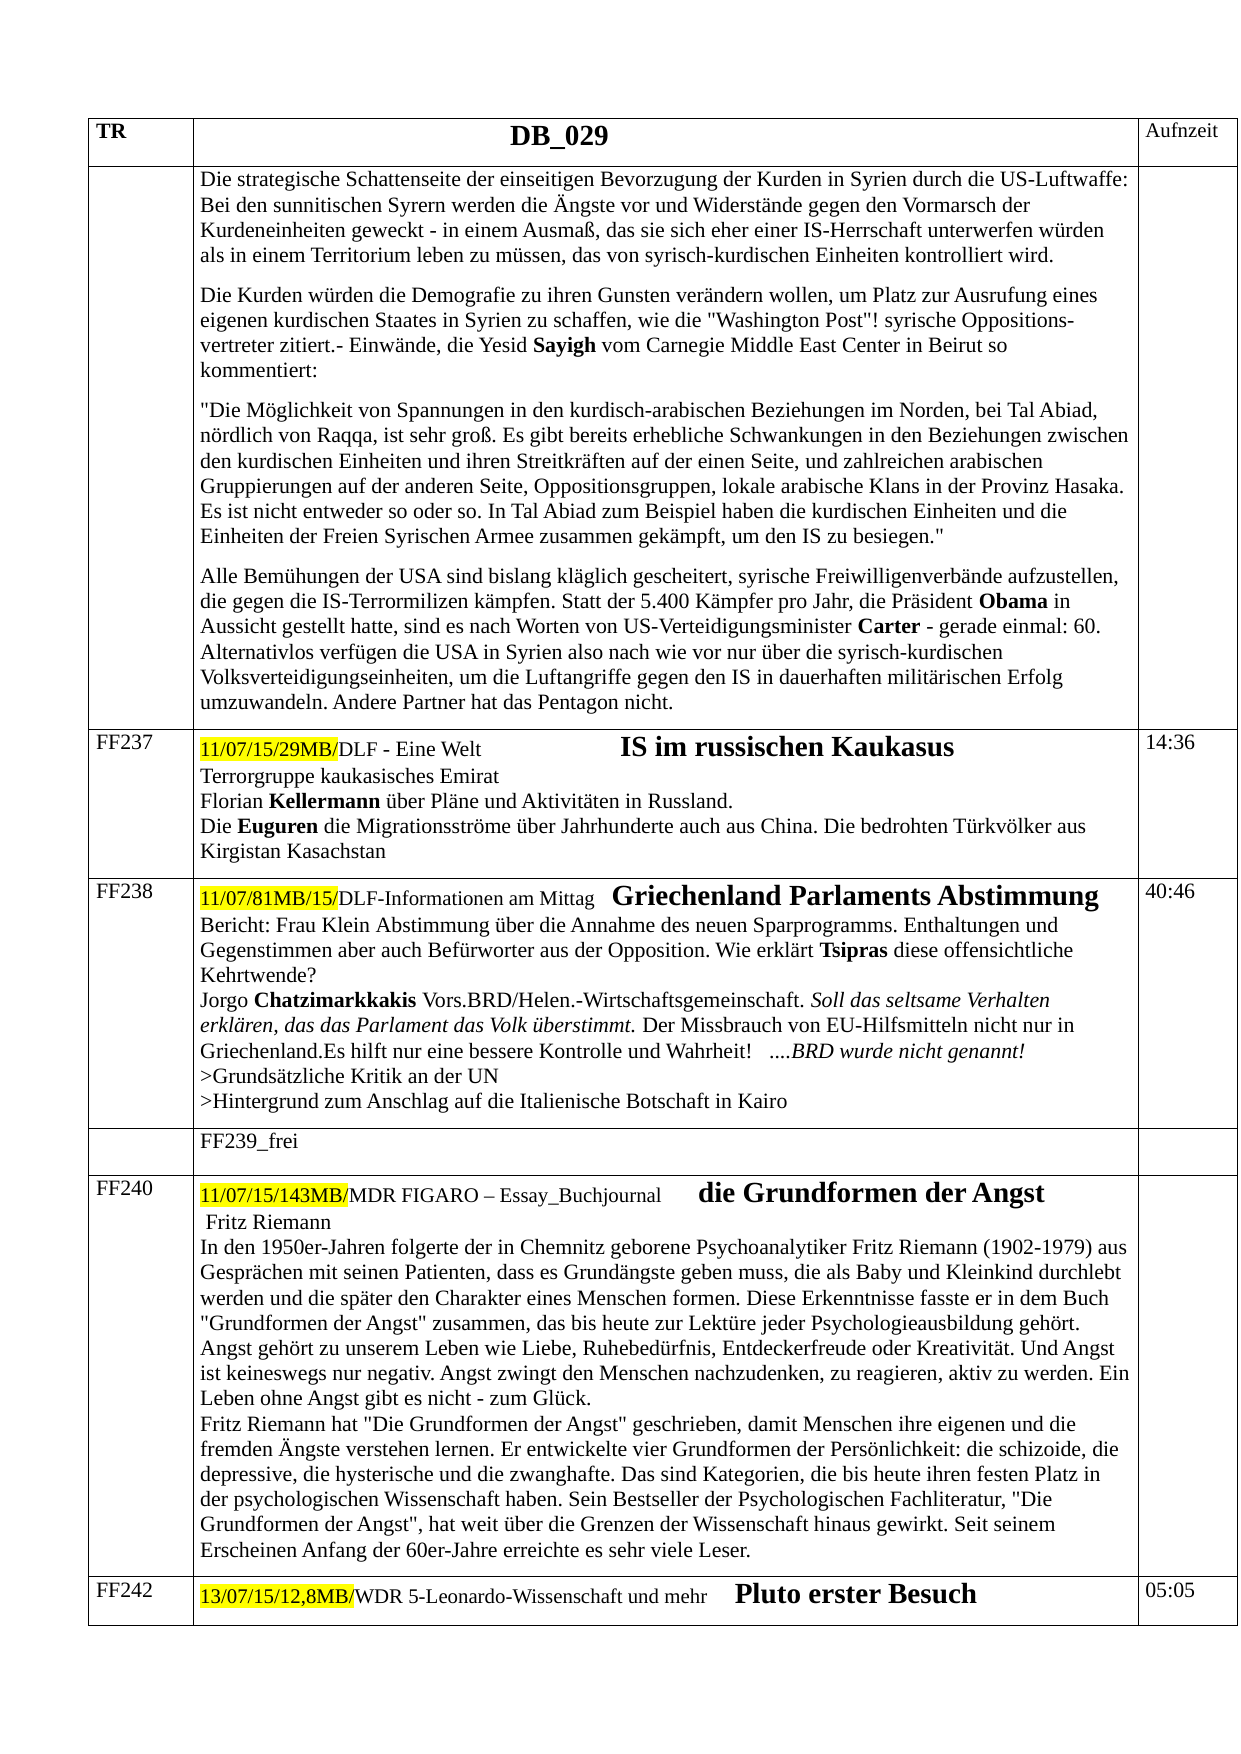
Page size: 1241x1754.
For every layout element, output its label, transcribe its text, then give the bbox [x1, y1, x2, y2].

table_cell [1139, 1129, 1237, 1175]
table_header DB_029 [194, 119, 1138, 166]
table_cell 40:46 [1139, 879, 1237, 1128]
table_cell FF240 [89, 1176, 193, 1576]
table_cell 05:05 [1139, 1577, 1237, 1625]
table_cell 11/07/81MB/15/DLF-Informationen am Mittag Griechenland Parlaments Abstimmung Bericht: Frau Klein Abstimmung über die Annahme des neuen Sparprogramms. Enthaltungen und Gegenstimmen aber auch Befürworter aus der Opposition. Wie erklärt Tsipras diese offensichtliche Kehrtwende? Jorgo Chatzimarkkakis Vors.BRD/Helen.-Wirtschaftsgemeinschaft. Soll das seltsame Verhalten erklären, das das Parlament das Volk überstimmt. Der Missbrauch von EU-Hilfsmitteln nicht nur in Griechenland.Es hilft nur eine bessere Kontrolle und Wahrheit! ....BRD wurde nicht genannt! >Grundsätzliche Kritik an der UN >Hintergrund zum Anschlag auf die Italienische Botschaft in Kairo [194, 879, 1138, 1128]
table_cell 13/07/15/12,8MB/WDR 5-Leonardo-Wissenschaft und mehr Pluto erster Besuch [194, 1577, 1138, 1625]
table_cell FF239_frei [194, 1129, 1138, 1175]
table_cell FF238 [89, 879, 193, 1128]
table_cell [89, 167, 193, 729]
table_cell [89, 1129, 193, 1175]
table_cell 11/07/15/143MB/MDR FIGARO – Essay_Buchjournal die Grundformen der Angst Fritz Riemann In den 1950er-Jahren folgerte der in Chemnitz geborene Psychoanalytiker Fritz Riemann (1902-1979) aus Gesprächen mit seinen Patienten, dass es Grundängste geben muss, die als Baby und Kleinkind durchlebt werden und die später den Charakter eines Menschen formen. Diese Erkenntnisse fasste er in dem Buch "Grundformen der Angst" zusammen, das bis heute zur Lektüre jeder Psychologieausbildung gehört. Angst gehört zu unserem Leben wie Liebe, Ruhebedürfnis, Entdeckerfreude oder Kreativität. Und Angst ist keineswegs nur negativ. Angst zwingt den Menschen nachzudenken, zu reagieren, aktiv zu werden. Ein Leben ohne Angst gibt es nicht - zum Glück. Fritz Riemann hat "Die Grundformen der Angst" geschrieben, damit Menschen ihre eigenen und die fremden Ängste verstehen lernen. Er entwickelte vier Grundformen der Persönlichkeit: die schizoide, die depressive, die hysterische und die zwanghafte. Das sind Kategorien, die bis heute ihren festen Platz in der psychologischen Wissenschaft haben. Sein Bestseller der Psychologischen Fachliteratur, "Die Grundformen der Angst", hat weit über die Grenzen der Wissenschaft hinaus gewirkt. Seit seinem Erscheinen Anfang der 60er-Jahre erreichte es sehr viele Leser. [194, 1176, 1138, 1576]
table_cell [1139, 1176, 1237, 1576]
table_cell [1139, 167, 1237, 729]
table_cell - Die strategische Schattenseite der einseitigen Bevorzugung der Kurden in Syrien durch die US-Luftwaffe: Bei den sunnitischen Syrern werden die Ängste vor und Widerstände gegen den Vormarsch der Kurdeneinheiten geweckt - in einem Ausmaß, das sie sich eher einer IS-Herrschaft unterwerfen würden als in einem Territorium leben zu müssen, das von syrisch-kurdischen Einheiten kontrolliert wird. Die Kurden würden die Demografie zu ihren Gunsten verändern wollen, um Platz zur Ausrufung eines eigenen kurdischen Staates in Syrien zu schaffen, wie die "Washington Post"! syrische Oppositions-vertreter zitiert.- Einwände, die Yesid Sayigh vom Carnegie Middle East Center in Beirut so kommentiert: "Die Möglichkeit von Spannungen in den kurdisch-arabischen Beziehungen im Norden, bei Tal Abiad, nördlich von Raqqa, ist sehr groß. Es gibt bereits erhebliche Schwankungen in den Beziehungen zwischen den kurdischen Einheiten und ihren Streitkräften auf der einen Seite, und zahlreichen arabischen Gruppierungen auf der anderen Seite, Oppositionsgruppen, lokale arabische Klans in der Provinz Hasaka. Es ist nicht entweder so oder so. In Tal Abiad zum Beispiel haben die kurdischen Einheiten und die Einheiten der Freien Syrischen Armee zusammen gekämpft, um den IS zu besiegen." Alle Bemühungen der USA sind bislang kläglich gescheitert, syrische Freiwilligenverbände aufzustellen, die gegen die IS-Terrormilizen kämpfen. Statt der 5.400 Kämpfer pro Jahr, die Präsident Obama in Aussicht gestellt hatte, sind es nach Worten von US-Verteidigungsminister Carter - gerade einmal: 60. Alternativlos verfügen die USA in Syrien also nach wie vor nur über die syrisch-kurdischen Volksverteidigungseinheiten, um die Luftangriffe gegen den IS in dauerhaften militärischen Erfolg umzuwandeln. Andere Partner hat das Pentagon nicht. [194, 167, 1138, 729]
table_cell FF242 [89, 1577, 193, 1625]
table_header TR [89, 119, 193, 166]
table_header Aufnzeit [1139, 119, 1237, 166]
table_cell FF237 [89, 730, 193, 878]
table_cell 14:36 [1139, 730, 1237, 878]
table_cell 11/07/15/29MB/DLF - Eine Welt IS im russischen Kaukasus Terrorgruppe kaukasisches Emirat Florian Kellermann über Pläne und Aktivitäten in Russland. Die Euguren die Migrationsströme über Jahrhunderte auch aus China. Die bedrohten Türkvölker aus Kirgistan Kasachstan [194, 730, 1138, 878]
